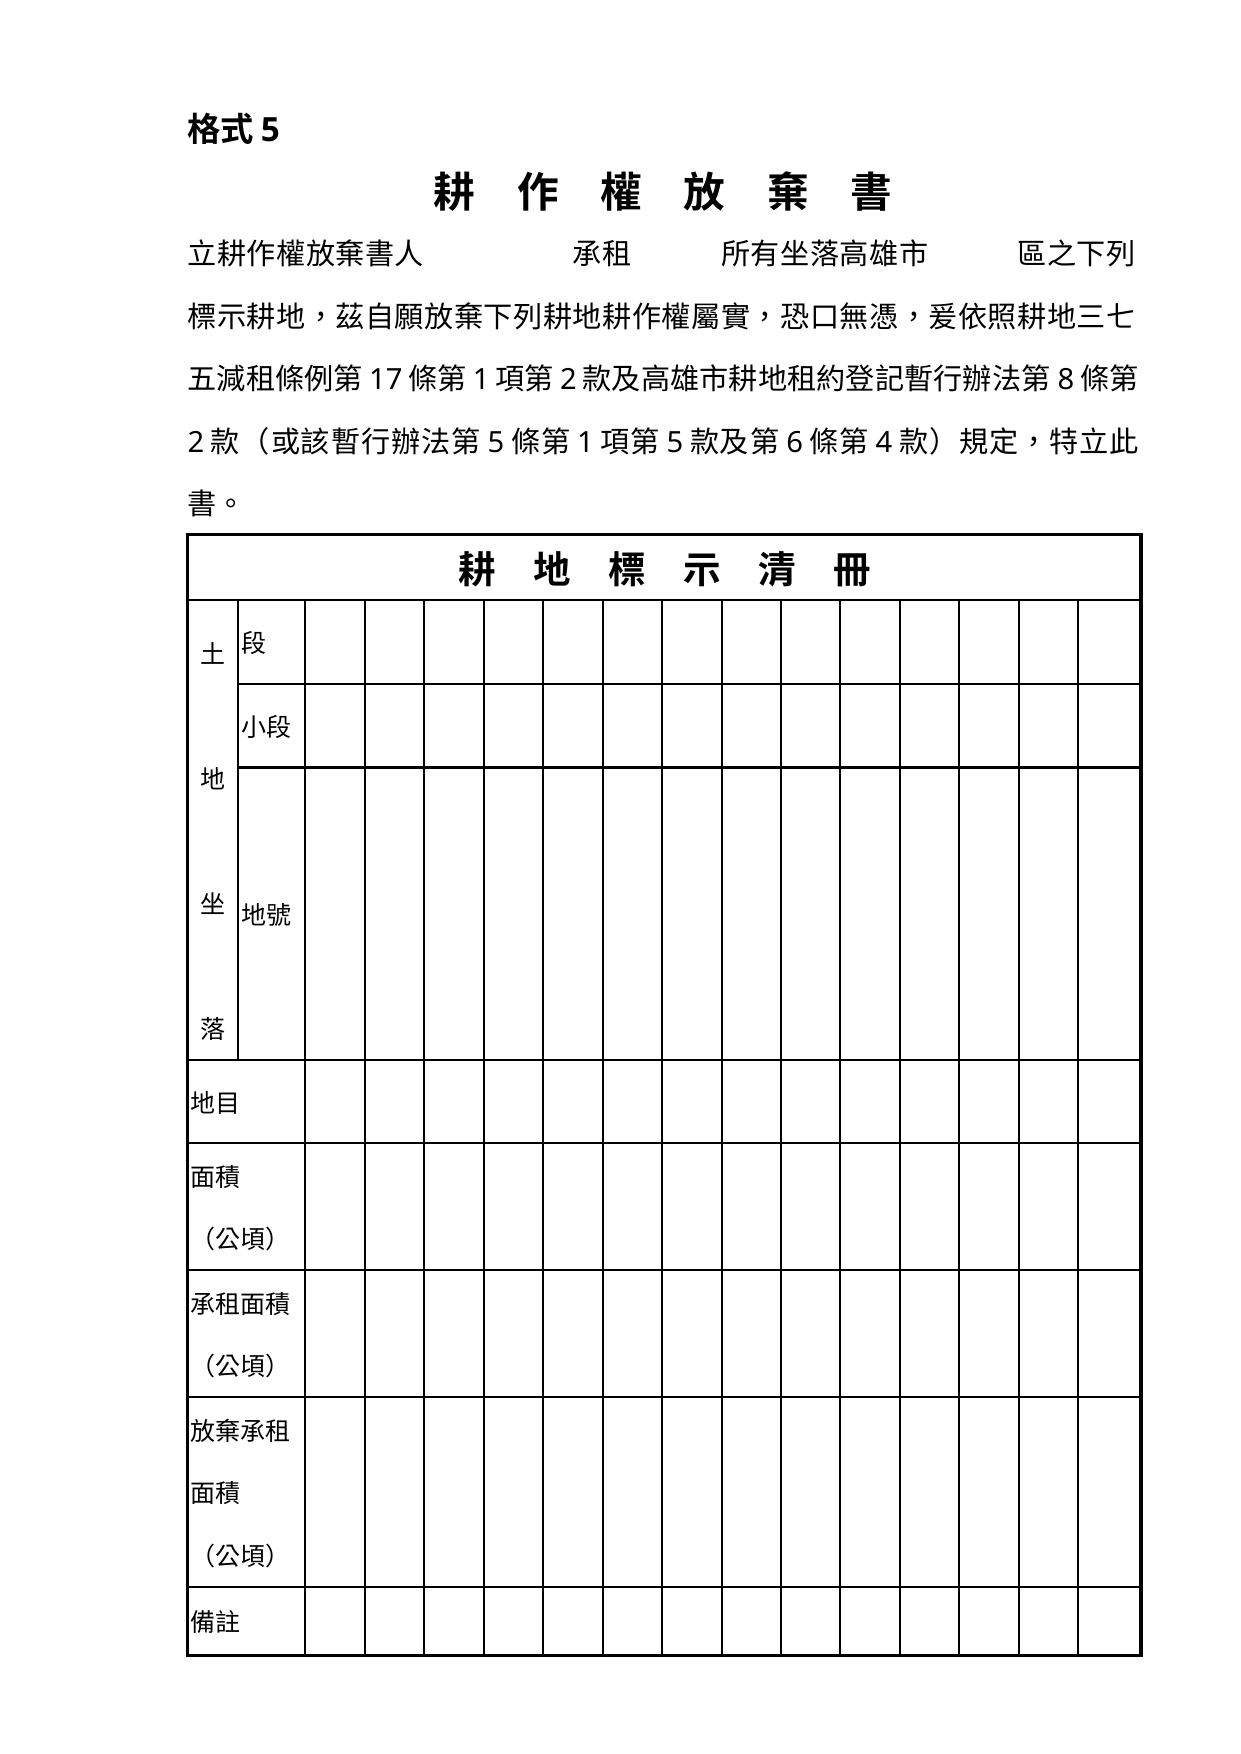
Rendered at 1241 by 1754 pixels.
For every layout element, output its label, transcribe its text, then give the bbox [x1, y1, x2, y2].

table_cell [782, 1061, 839, 1142]
table_cell [841, 685, 899, 766]
table_cell [841, 1588, 899, 1654]
table_cell [544, 1398, 602, 1586]
table_cell [901, 1271, 958, 1396]
table_cell [544, 685, 602, 766]
table_cell [366, 685, 423, 766]
table_cell [366, 1061, 423, 1142]
table_cell [1079, 1398, 1139, 1586]
table_cell [485, 1398, 542, 1586]
table_cell [782, 1271, 839, 1396]
table_cell [604, 1398, 661, 1586]
table_cell [306, 685, 364, 766]
table_cell [901, 1144, 958, 1269]
table_cell [306, 769, 364, 1059]
table_cell [366, 1588, 423, 1654]
text 立耕作權放棄書人 承租 所有坐落高雄市 區之下列標示耕地，茲自願放棄下列耕地耕作權屬實，恐口無憑，爰依照耕地三七五減租條例第17條第1項第2款及高雄市耕地租約登記暫行辦法第8條第2款（或該暫行辦法第5條第1項第5款及第6條第4款）規定，特立此書。 [187, 221, 1139, 533]
table_cell [425, 1271, 483, 1396]
text 格式5 [187, 96, 1139, 158]
table_cell [663, 685, 721, 766]
table_cell [485, 769, 542, 1059]
table_cell [723, 1061, 780, 1142]
table_cell [366, 1398, 423, 1586]
table_cell [782, 1398, 839, 1586]
table_cell [1020, 685, 1077, 766]
table_cell [425, 1398, 483, 1586]
table_cell [544, 1144, 602, 1269]
table_cell [782, 601, 839, 683]
table_cell [723, 769, 780, 1059]
table_cell [1020, 1144, 1077, 1269]
table_cell [782, 769, 839, 1059]
table_cell [663, 601, 721, 683]
table_cell [485, 685, 542, 766]
table_cell [901, 1588, 958, 1654]
table_cell [1079, 1588, 1139, 1654]
table_cell [960, 1061, 1018, 1142]
table_cell [960, 1588, 1018, 1654]
table_cell [960, 601, 1018, 683]
table_cell [485, 1144, 542, 1269]
table_cell [663, 769, 721, 1059]
table_cell [723, 601, 780, 683]
table_cell [485, 1271, 542, 1396]
table_header 耕 地 標 示 清 冊 [189, 536, 1139, 599]
table_cell [1020, 1271, 1077, 1396]
table_cell [841, 1144, 899, 1269]
table_cell [723, 1144, 780, 1269]
table_cell [485, 1061, 542, 1142]
table_cell [960, 1144, 1018, 1269]
table_cell [425, 1061, 483, 1142]
table_cell [901, 769, 958, 1059]
table_cell [544, 1588, 602, 1654]
table_cell [604, 601, 661, 683]
table_cell [901, 685, 958, 766]
table_cell [901, 601, 958, 683]
table_cell [544, 601, 602, 683]
table_cell [1020, 769, 1077, 1059]
table_cell [960, 1271, 1018, 1396]
table_cell [960, 685, 1018, 766]
table_cell [901, 1061, 958, 1142]
table_cell 地號 [239, 769, 304, 1059]
table_cell [723, 1271, 780, 1396]
table_cell [306, 601, 364, 683]
table_cell [1020, 1398, 1077, 1586]
table_cell [485, 601, 542, 683]
table_cell [366, 1271, 423, 1396]
table_cell [544, 1061, 602, 1142]
table_cell 小段 [239, 685, 304, 766]
table_cell [663, 1144, 721, 1269]
table_cell [960, 769, 1018, 1059]
text 耕 作 權 放 棄 書 [187, 158, 1139, 221]
table_cell 地目 [189, 1061, 304, 1142]
table_cell 放棄承租面積 （公頃） [189, 1398, 304, 1586]
table_cell [1020, 1588, 1077, 1654]
table_cell [841, 769, 899, 1059]
table_cell 面積 （公頃） [189, 1144, 304, 1269]
table_cell [604, 1061, 661, 1142]
table_cell [425, 685, 483, 766]
table_cell [604, 769, 661, 1059]
table_cell [1079, 1061, 1139, 1142]
table_cell [960, 1398, 1018, 1586]
table_cell [604, 1271, 661, 1396]
table_cell [782, 1588, 839, 1654]
table_cell 備註 [189, 1588, 304, 1654]
table_cell [425, 769, 483, 1059]
table_cell [1020, 601, 1077, 683]
table_cell [663, 1588, 721, 1654]
table_cell [1020, 1061, 1077, 1142]
table_cell 承租面積 （公頃） [189, 1271, 304, 1396]
table_cell [366, 769, 423, 1059]
table_cell [1079, 1271, 1139, 1396]
table_cell [1079, 769, 1139, 1059]
table_cell [306, 1144, 364, 1269]
table_cell [663, 1061, 721, 1142]
table_cell [1079, 1144, 1139, 1269]
table_cell [366, 601, 423, 683]
table_cell [841, 1271, 899, 1396]
table_cell [306, 1061, 364, 1142]
table_cell [306, 1588, 364, 1654]
table_cell [841, 1061, 899, 1142]
table_cell [901, 1398, 958, 1586]
table_cell [604, 685, 661, 766]
table_cell [485, 1588, 542, 1654]
table_cell [425, 601, 483, 683]
table_cell [425, 1144, 483, 1269]
table_cell [306, 1398, 364, 1586]
table_cell [663, 1271, 721, 1396]
table_cell [1079, 685, 1139, 766]
table_cell [723, 1398, 780, 1586]
table_cell [841, 601, 899, 683]
table_cell [723, 1588, 780, 1654]
table_cell [425, 1588, 483, 1654]
table_cell [366, 1144, 423, 1269]
table_cell [782, 685, 839, 766]
table_cell [544, 1271, 602, 1396]
table_cell [604, 1144, 661, 1269]
table_cell [841, 1398, 899, 1586]
table_cell 段 [239, 601, 304, 683]
table_cell [604, 1588, 661, 1654]
table_cell [723, 685, 780, 766]
table_cell [1079, 601, 1139, 683]
table_cell [544, 769, 602, 1059]
table_cell 土 地 坐 落 [189, 601, 237, 1059]
table_cell [306, 1271, 364, 1396]
table_cell [782, 1144, 839, 1269]
table_cell [663, 1398, 721, 1586]
